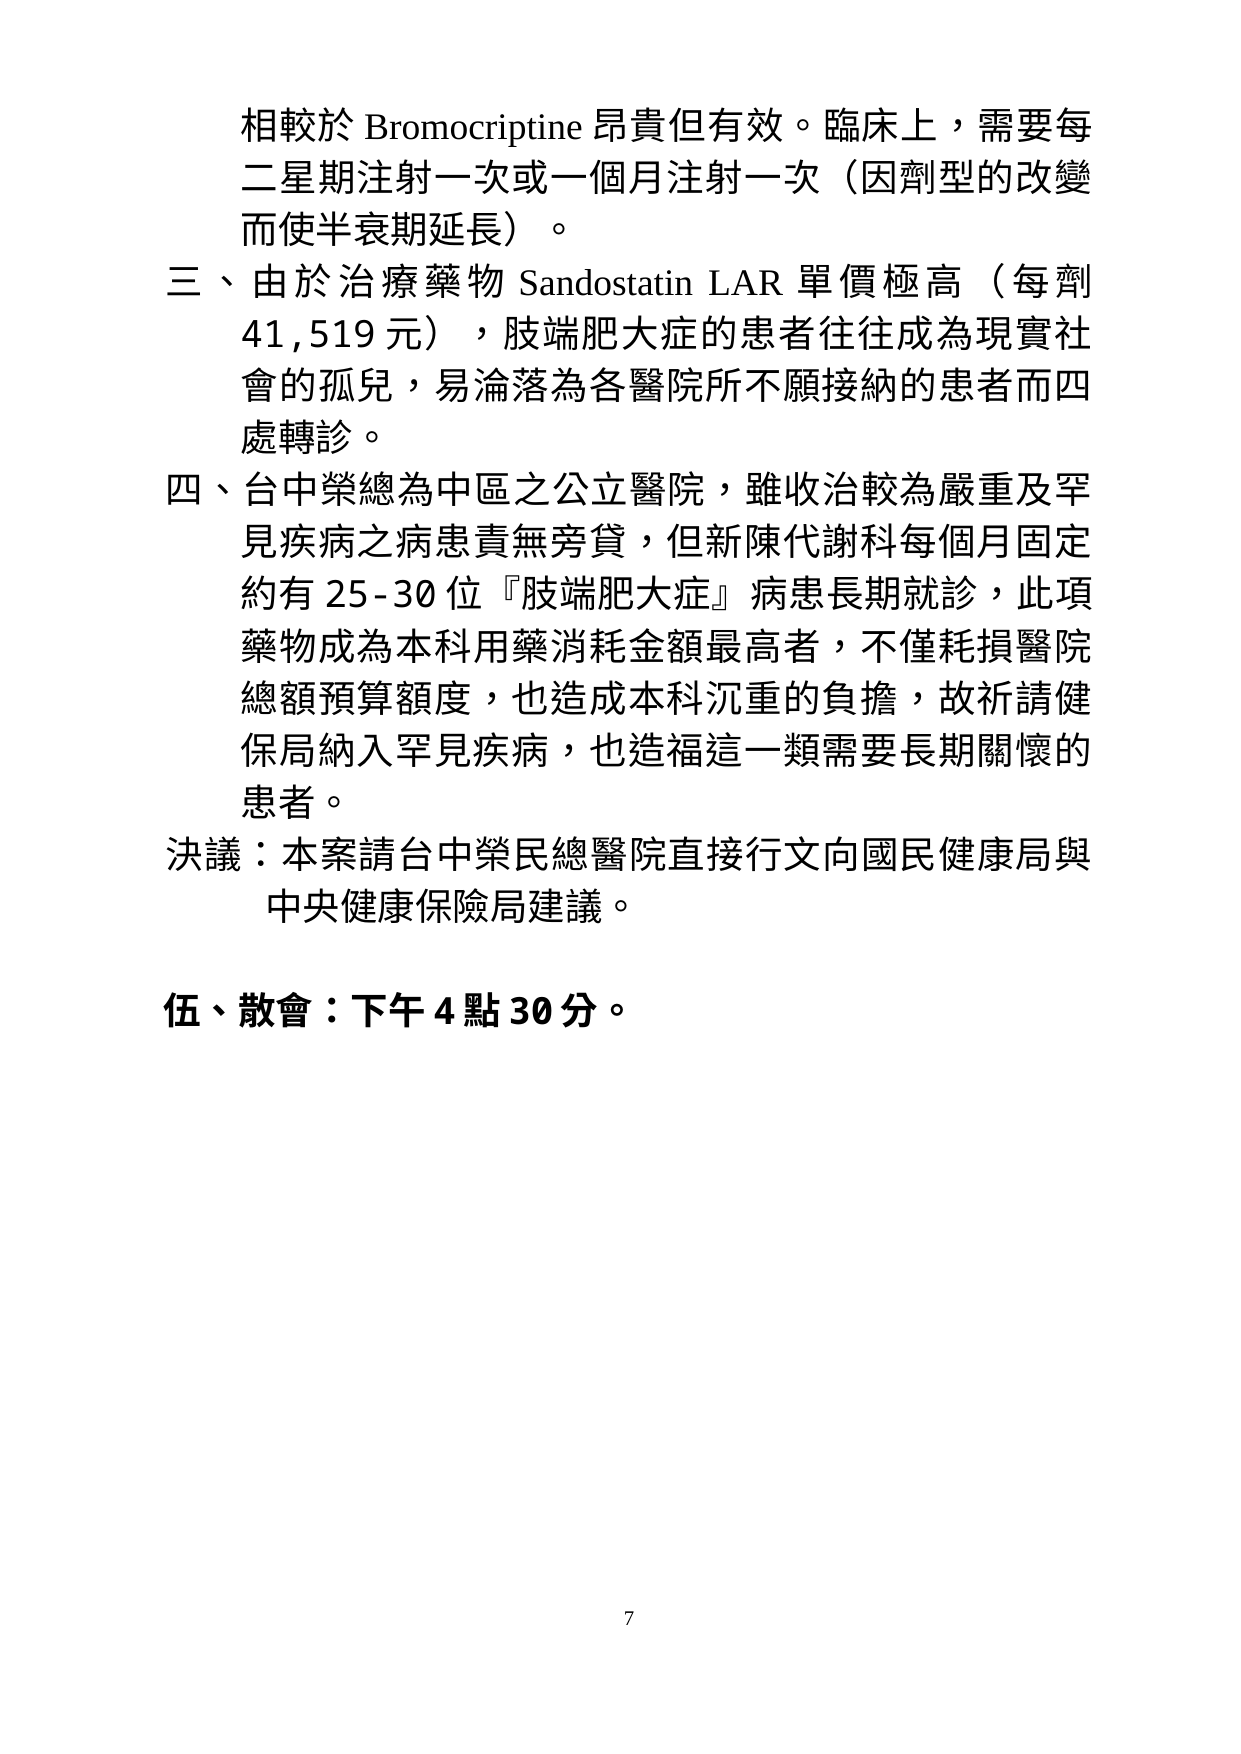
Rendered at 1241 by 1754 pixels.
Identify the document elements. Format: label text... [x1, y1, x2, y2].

text 決議：本案請台中榮民總醫院直接行文向國民健康局與中央健康保險局建議。 [165, 827, 1092, 931]
text 相較於Bromocriptine昂貴但有效。臨床上，需要每二星期注射一次或一個月注射一次（因劑型的改變而使半衰期延長）。 [165, 97, 1092, 254]
text 三、由於治療藥物Sandostatin LAR單價極高（每劑41,519元），肢端肥大症的患者往往成為現實社會的孤兒，易淪落為各醫院所不願接納的患者而四處轉診。 [165, 254, 1092, 462]
text 四、台中榮總為中區之公立醫院，雖收治較為嚴重及罕見疾病之病患責無旁貸，但新陳代謝科每個月固定約有25-30位『肢端肥大症』病患長期就診，此項藥物成為本科用藥消耗金額最高者，不僅耗損醫院總額預算額度，也造成本科沉重的負擔，故祈請健保局納入罕見疾病，也造福這一類需要長期關懷的患者。 [165, 462, 1092, 827]
text 伍、散會：下午4點30分。 [163, 983, 1092, 1035]
